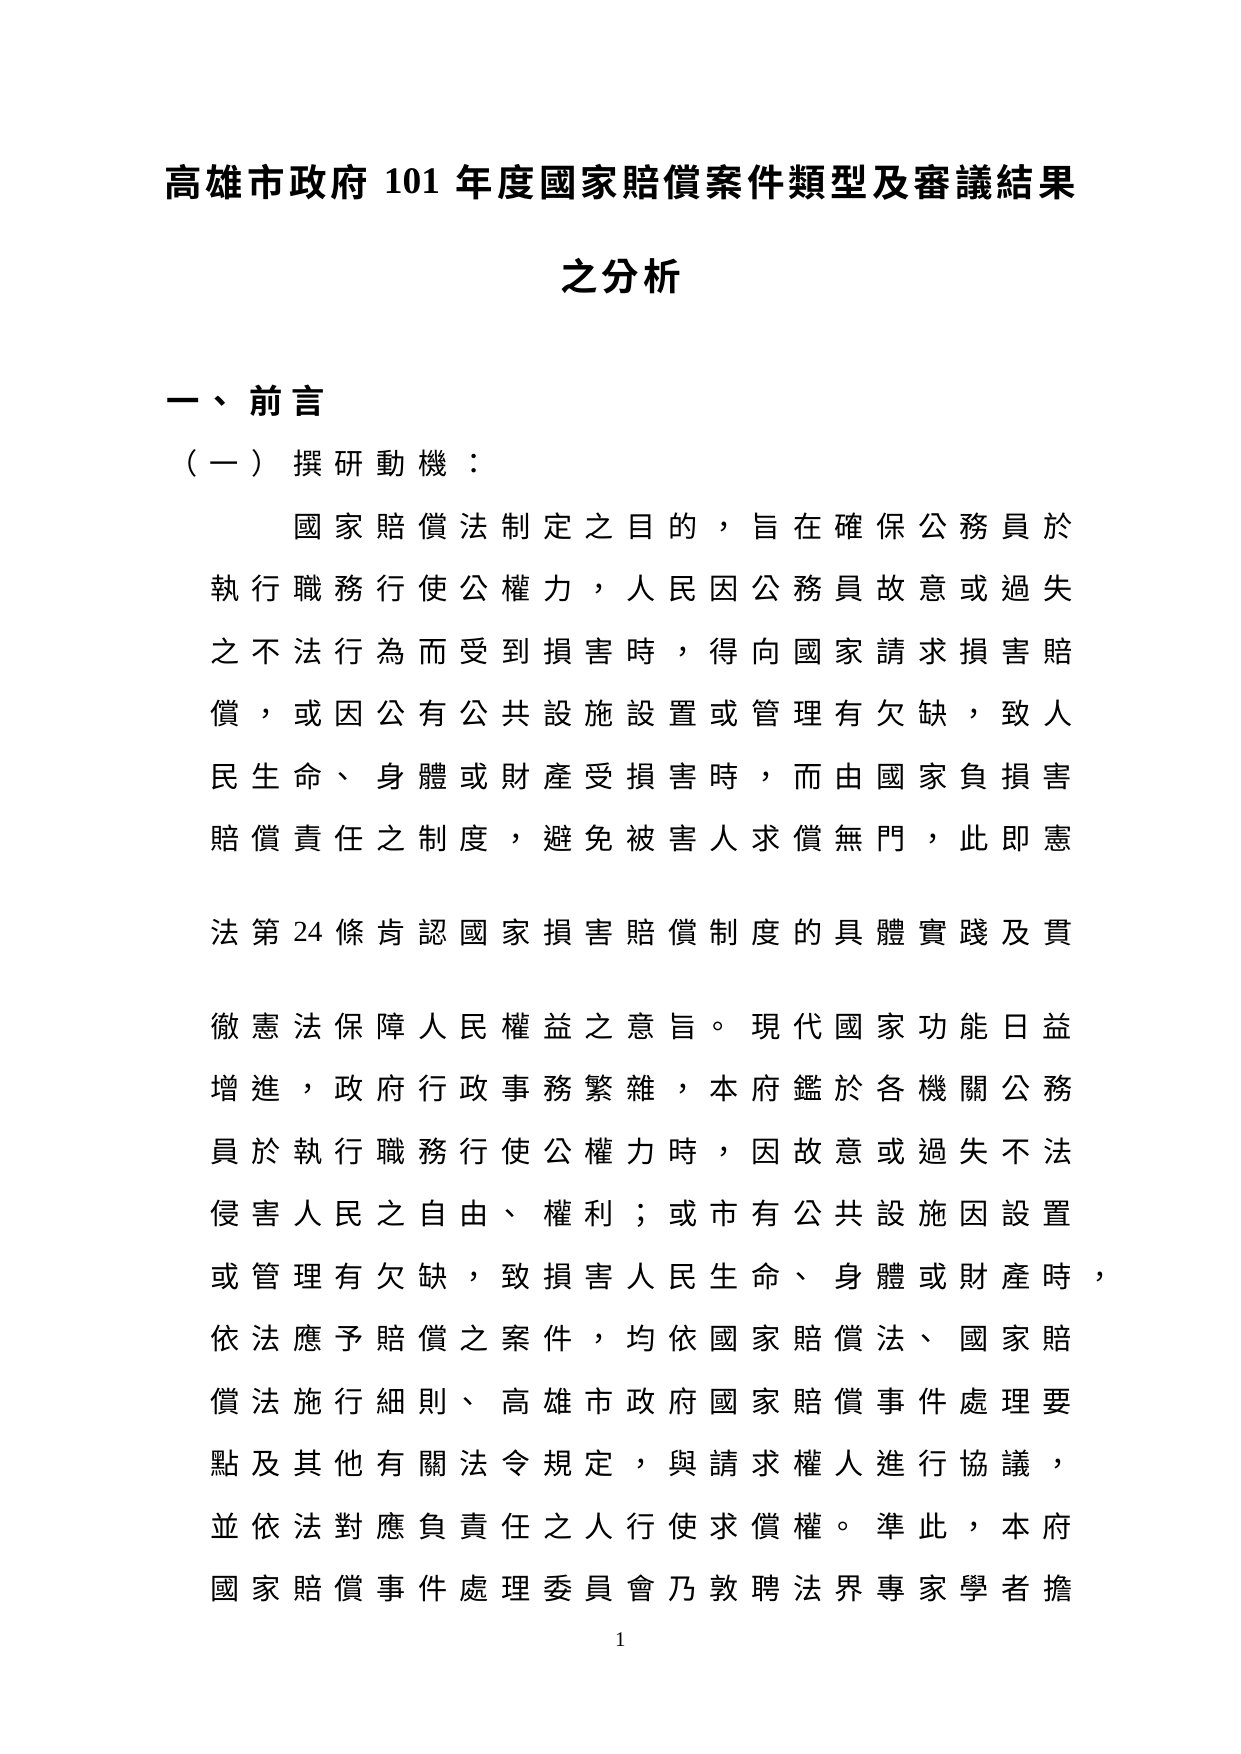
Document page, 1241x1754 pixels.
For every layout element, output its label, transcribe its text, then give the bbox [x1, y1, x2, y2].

text 高雄市政府101年度國家賠償案件類型及審議結果之分析 [162, 108, 1078, 295]
text 一、前言 [162, 358, 1078, 420]
text （一）撰研動機： [162, 420, 1078, 483]
text 國家賠償法制定之目的，旨在確保公務員於執行職務行使公權力，人民因公務員故意或過失之不法行為而受到損害時，得向國家請求損害賠償，或因公有公共設施設置或管理有欠缺，致人民生命、身體或財產受損害時，而由國家負損害賠償責任之制度，避免被害人求償無門，此即憲法第24條肯認國家損害賠償制度的具體實踐及貫徹憲法保障人民權益之意旨。現代國家功能日益增進，政府行政事務繁雜，本府鑑於各機關公務員於執行職務行使公權力時，因故意或過失不法侵害人民之自由、權利；或市有公共設施因設置或管理有欠缺，致損害人民生命、身體或財產時，依法應予賠償之案件，均依國家賠償法、國家賠償法施行細則、高雄市政府國家賠償事件處理要點及其他有關法令規定，與請求權人進行協議，並依法對應負責任之人行使求償權。準此，本府國家賠償事件處理委員會乃敦聘法界專家學者擔任委員，秉持公正超然立場審慎處理國家賠償案件，期以不苛不濫原則，儘速填補人民之損害，並督促本府各機關檢討改善侵害人民權益之行政行為或公共設施，避免再生事端。 [191, 483, 1078, 1608]
